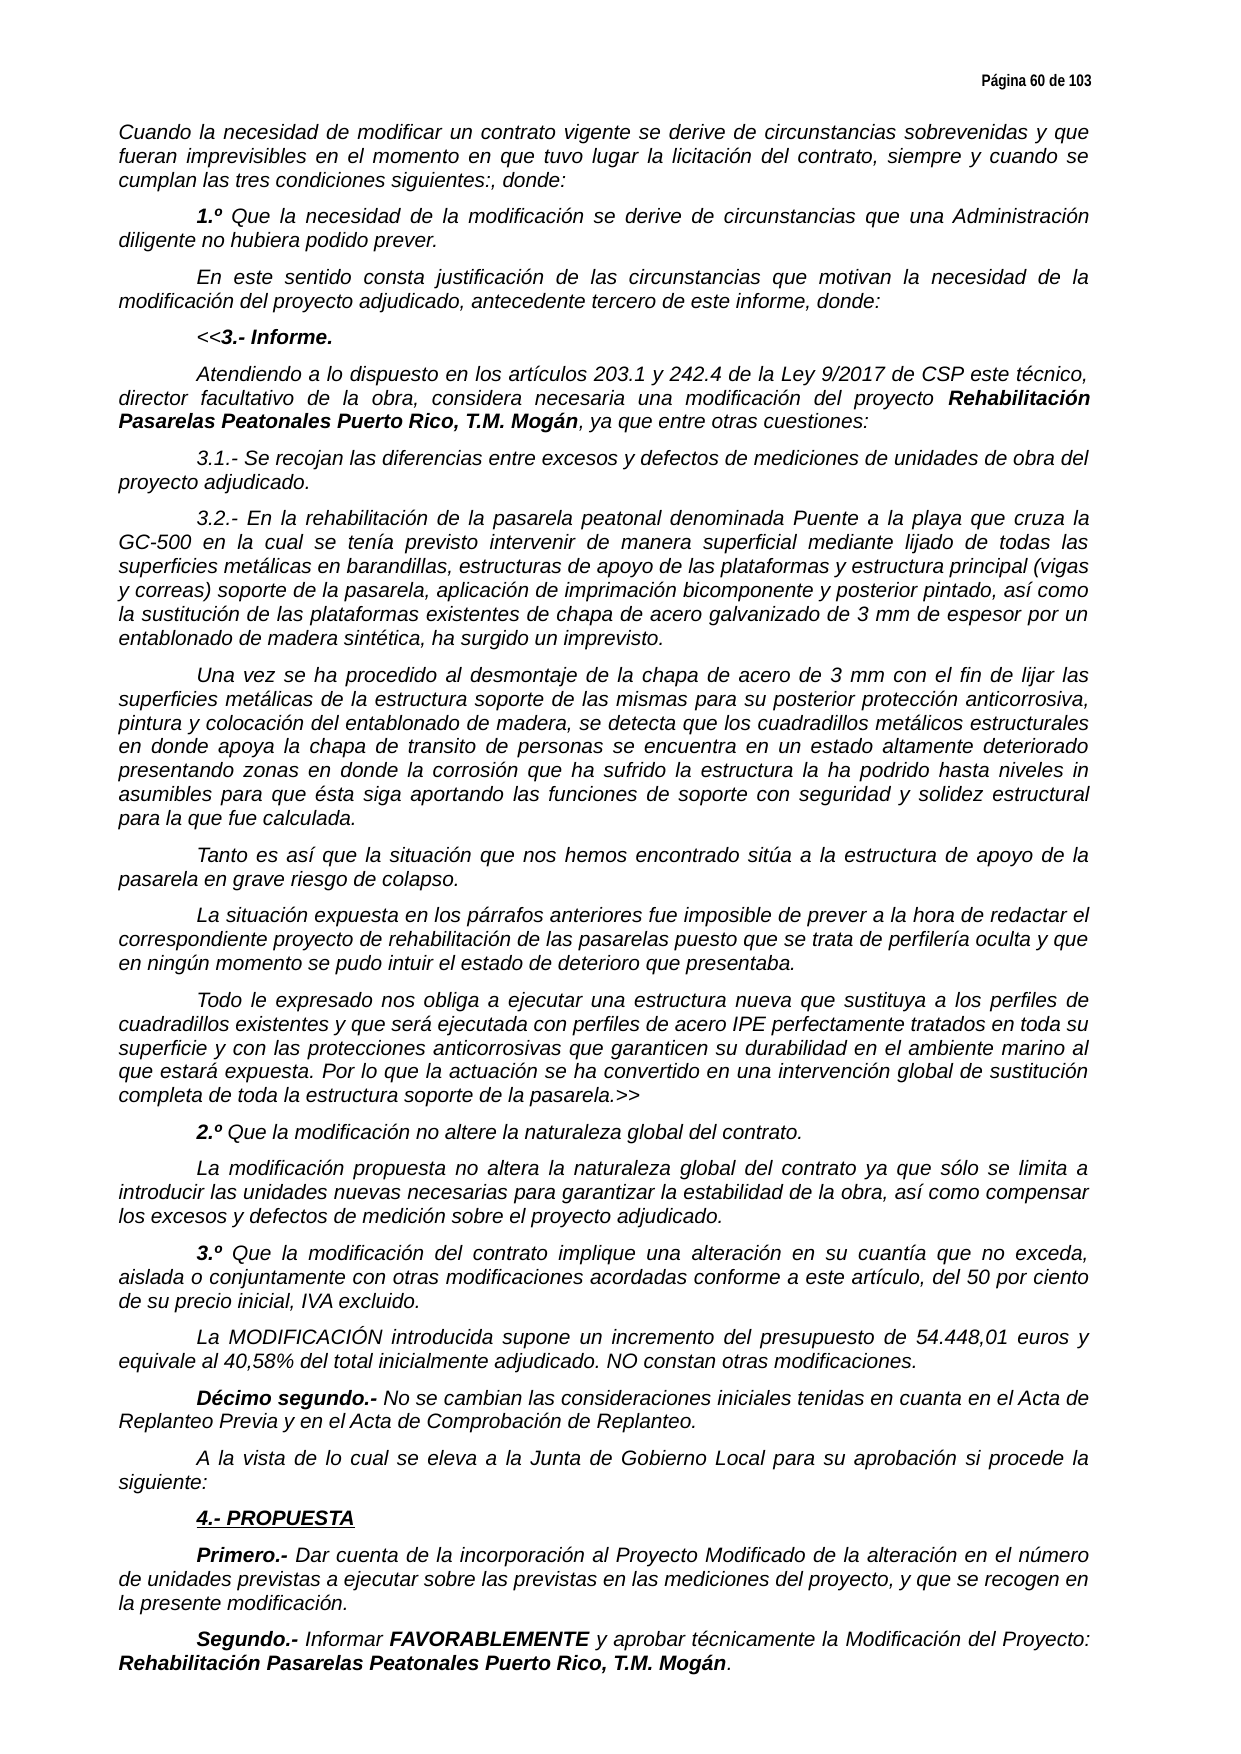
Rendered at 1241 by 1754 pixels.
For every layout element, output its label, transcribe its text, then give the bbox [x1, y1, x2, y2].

text 3.1.- Se recojan las diferencias entre excesos y defectos de mediciones de unidades de obra del proyecto adjudicado. [118, 446, 1092, 494]
text La situación expuesta en los párrafos anteriores fue imposible de prever a la hora de redactar el correspondiente proyecto de rehabilitación de las pasarelas puesto que se trata de perfilería oculta y que en ningún momento se pudo intuir el estado de deterioro que presentaba. [118, 903, 1092, 975]
text <<3.- Informe. [118, 325, 1092, 349]
text La MODIFICACIÓN introducida supone un incremento del presupuesto de 54.448,01 euros y equivale al 40,58% del total inicialmente adjudicado. NO constan otras modificaciones. [118, 1325, 1092, 1373]
text Tanto es así que la situación que nos hemos encontrado sitúa a la estructura de apoyo de la pasarela en grave riesgo de colapso. [118, 843, 1092, 891]
text Segundo.- Informar FAVORABLEMENTE y aprobar técnicamente la Modificación del Proyecto: Rehabilitación Pasarelas Peatonales Puerto Rico, T.M. Mogán. [118, 1627, 1092, 1675]
text 3.º Que la modificación del contrato implique una alteración en su cuantía que no exceda, aislada o conjuntamente con otras modificaciones acordadas conforme a este artículo, del 50 por ciento de su precio inicial, IVA excluido. [118, 1241, 1092, 1312]
text Primero.- Dar cuenta de la incorporación al Proyecto Modificado de la alteración en el número de unidades previstas a ejecutar sobre las previstas en las mediciones del proyecto, y que se recogen en la presente modificación. [118, 1543, 1092, 1614]
text 3.2.- En la rehabilitación de la pasarela peatonal denominada Puente a la playa que cruza la GC-500 en la cual se tenía previsto intervenir de manera superficial mediante lijado de todas las superficies metálicas en barandillas, estructuras de apoyo de las plataformas y estructura principal (vigas y correas) soporte de la pasarela, aplicación de imprimación bicomponente y posterior pintado, así como la sustitución de las plataformas existentes de chapa de acero galvanizado de 3 mm de espesor por un entablonado de madera sintética, ha surgido un imprevisto. [118, 506, 1092, 650]
text A la vista de lo cual se eleva a la Junta de Gobierno Local para su aprobación si procede la siguiente: [118, 1446, 1092, 1494]
text En este sentido consta justificación de las circunstancias que motivan la necesidad de la modificación del proyecto adjudicado, antecedente tercero de este informe, donde: [118, 264, 1092, 312]
text 1.º Que la necesidad de la modificación se derive de circunstancias que una Administración diligente no hubiera podido prever. [118, 204, 1092, 252]
text Atendiendo a lo dispuesto en los artículos 203.1 y 242.4 de la Ley 9/2017 de CSP este técnico, director facultativo de la obra, considera necesaria una modificación del proyecto Rehabilitación Pasarelas Peatonales Puerto Rico, T.M. Mogán, ya que entre otras cuestiones: [118, 361, 1092, 433]
text Cuando la necesidad de modificar un contrato vigente se derive de circunstancias sobrevenidas y que fueran imprevisibles en el momento en que tuvo lugar la licitación del contrato, siempre y cuando se cumplan las tres condiciones siguientes:, donde: [118, 120, 1092, 192]
text Décimo segundo.- No se cambian las consideraciones iniciales tenidas en cuanta en el Acta de Replanteo Previa y en el Acta de Comprobación de Replanteo. [118, 1385, 1092, 1433]
text Todo le expresado nos obliga a ejecutar una estructura nueva que sustituya a los perfiles de cuadradillos existentes y que será ejecutada con perfiles de acero IPE perfectamente tratados en toda su superficie y con las protecciones anticorrosivas que garanticen su durabilidad en el ambiente marino al que estará expuesta. Por lo que la actuación se ha convertido en una intervención global de sustitución completa de toda la estructura soporte de la pasarela.>> [118, 987, 1092, 1107]
text La modificación propuesta no altera la naturaleza global del contrato ya que sólo se limita a introducir las unidades nuevas necesarias para garantizar la estabilidad de la obra, así como compensar los excesos y defectos de medición sobre el proyecto adjudicado. [118, 1156, 1092, 1228]
text 4.- PROPUESTA [118, 1506, 1092, 1530]
text 2.º Que la modificación no altere la naturaleza global del contrato. [118, 1120, 1092, 1144]
text Una vez se ha procedido al desmontaje de la chapa de acero de 3 mm con el fin de lijar las superficies metálicas de la estructura soporte de las mismas para su posterior protección anticorrosiva, pintura y colocación del entablonado de madera, se detecta que los cuadradillos metálicos estructurales en donde apoya la chapa de transito de personas se encuentra en un estado altamente deteriorado presentando zonas en donde la corrosión que ha sufrido la estructura la ha podrido hasta niveles in asumibles para que ésta siga aportando las funciones de soporte con seguridad y solidez estructural para la que fue calculada. [118, 662, 1092, 830]
